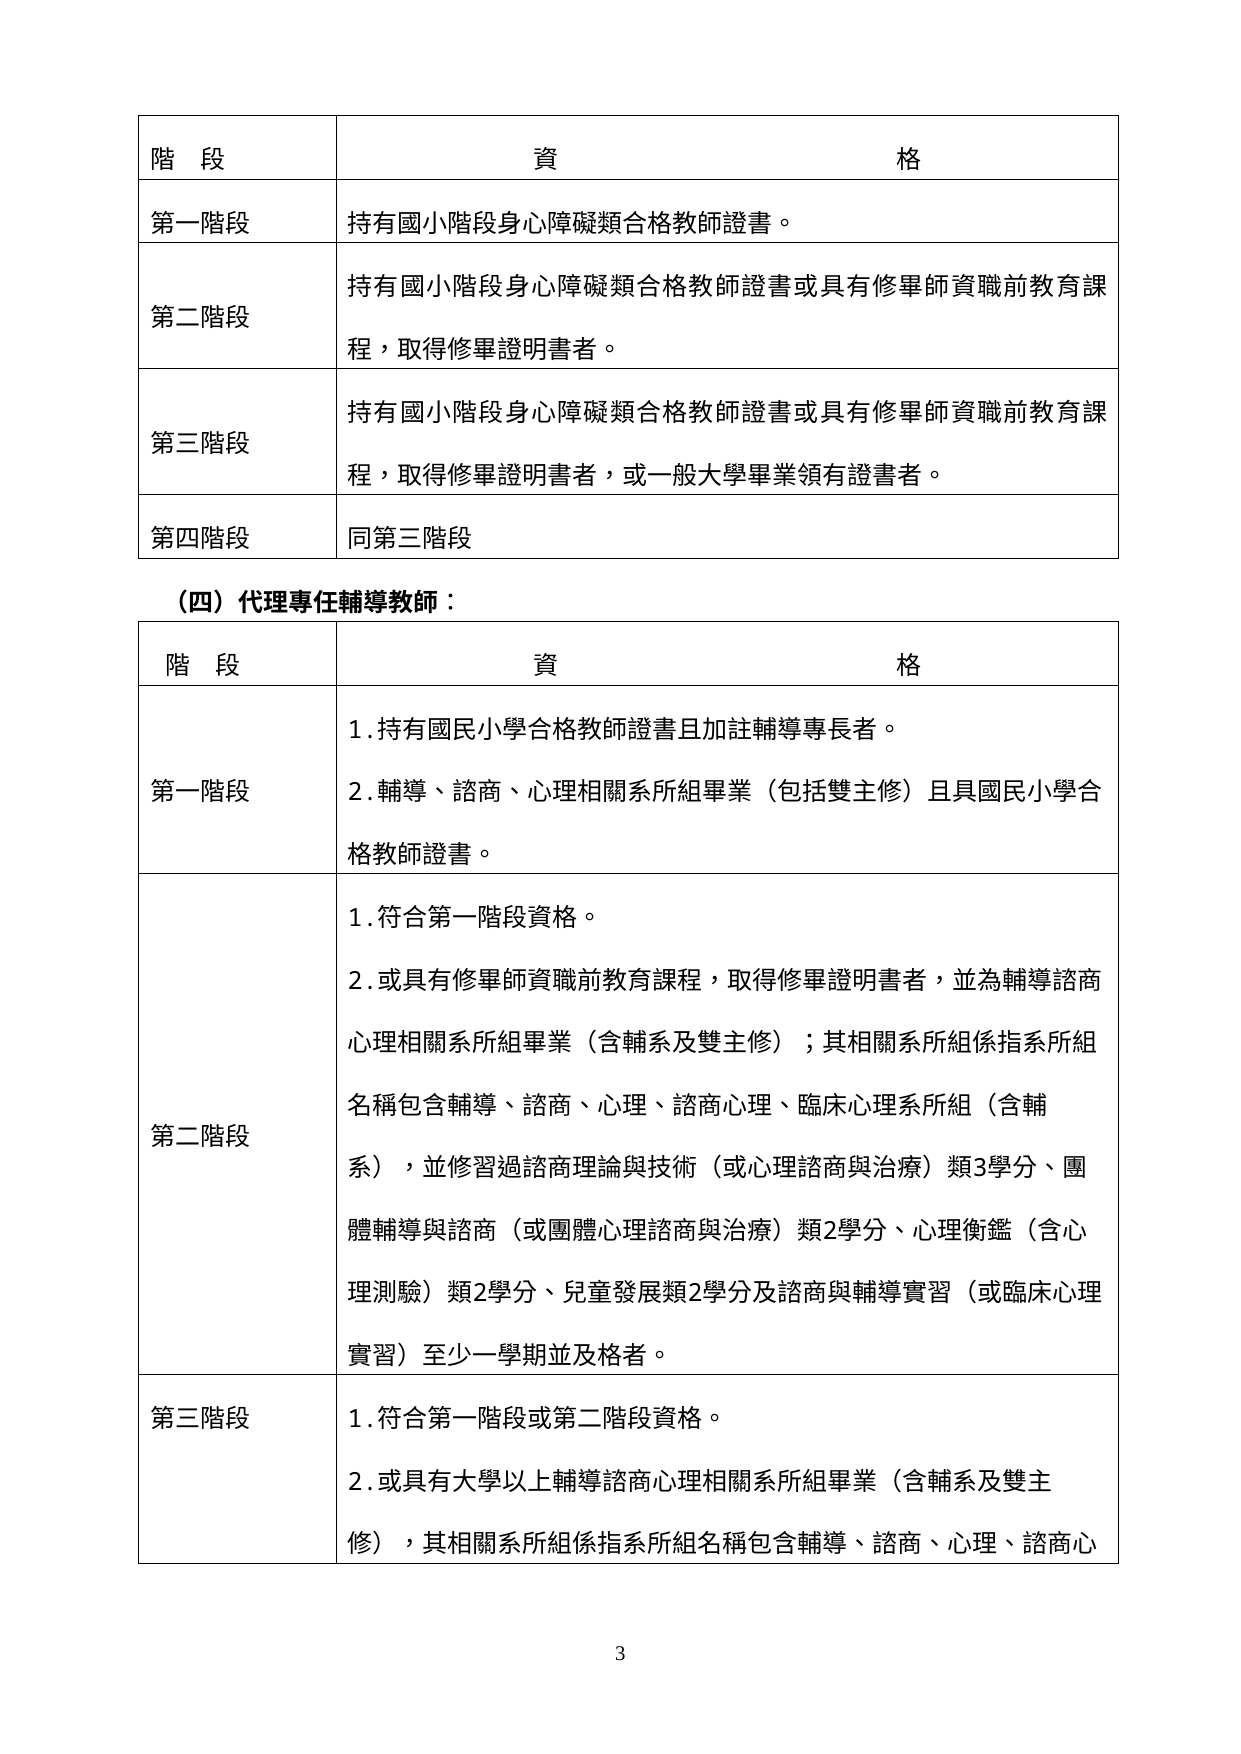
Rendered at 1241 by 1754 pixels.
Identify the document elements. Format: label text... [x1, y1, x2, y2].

table_cell 第一階段 [139, 686, 336, 873]
table_cell 持有國小階段身心障礙類合格教師證書。 [337, 180, 1118, 242]
table_cell 第二階段 [139, 243, 336, 368]
table_cell 持有國小階段身心障礙類合格教師證書或具有修畢師資職前教育課程，取得修畢證明書者，或一般大學畢業領有證書者。 [337, 369, 1118, 494]
table_cell 1.持有國民小學合格教師證書且加註輔導專長者。 2.輔導、諮商、心理相關系所組畢業（包括雙主修）且具國民小學合格教師證書。 [337, 686, 1118, 873]
table_cell 第四階段 [139, 495, 336, 558]
table_cell 持有國小階段身心障礙類合格教師證書或具有修畢師資職前教育課程，取得修畢證明書者。 [337, 243, 1118, 368]
table_header 階 段 [139, 622, 336, 685]
text （四）代理專任輔導教師： [89, 559, 1152, 621]
table_cell 第三階段 [139, 1375, 336, 1563]
table_cell 第二階段 [139, 874, 336, 1374]
table_cell 第一階段 [139, 180, 336, 242]
table_cell 第三階段 [139, 369, 336, 494]
table_cell 同第三階段 [337, 495, 1118, 558]
table_cell 1.符合第一階段或第二階段資格。 2.或具有大學以上輔導諮商心理相關系所組畢業（含輔系及雙主修），其相關系所組係指系所組名稱包含輔導、諮商、心理、諮商心 [337, 1375, 1118, 1563]
table_header 資 格 [337, 116, 1118, 178]
table_cell 1.符合第一階段資格。 2.或具有修畢師資職前教育課程，取得修畢證明書者，並為輔導諮商心理相關系所組畢業（含輔系及雙主修）；其相關系所組係指系所組名稱包含輔導、諮商、心理、諮商心理、臨床心理系所組（含輔系），並修習過諮商理論與技術（或心理諮商與治療）類3學分、團體輔導與諮商（或團體心理諮商與治療）類2學分、心理衡鑑（含心理測驗）類2學分、兒童發展類2學分及諮商與輔導實習（或臨床心理實習）至少一學期並及格者。 [337, 874, 1118, 1374]
table_header 階 段 [139, 116, 336, 178]
table_header 資 格 [337, 622, 1118, 685]
